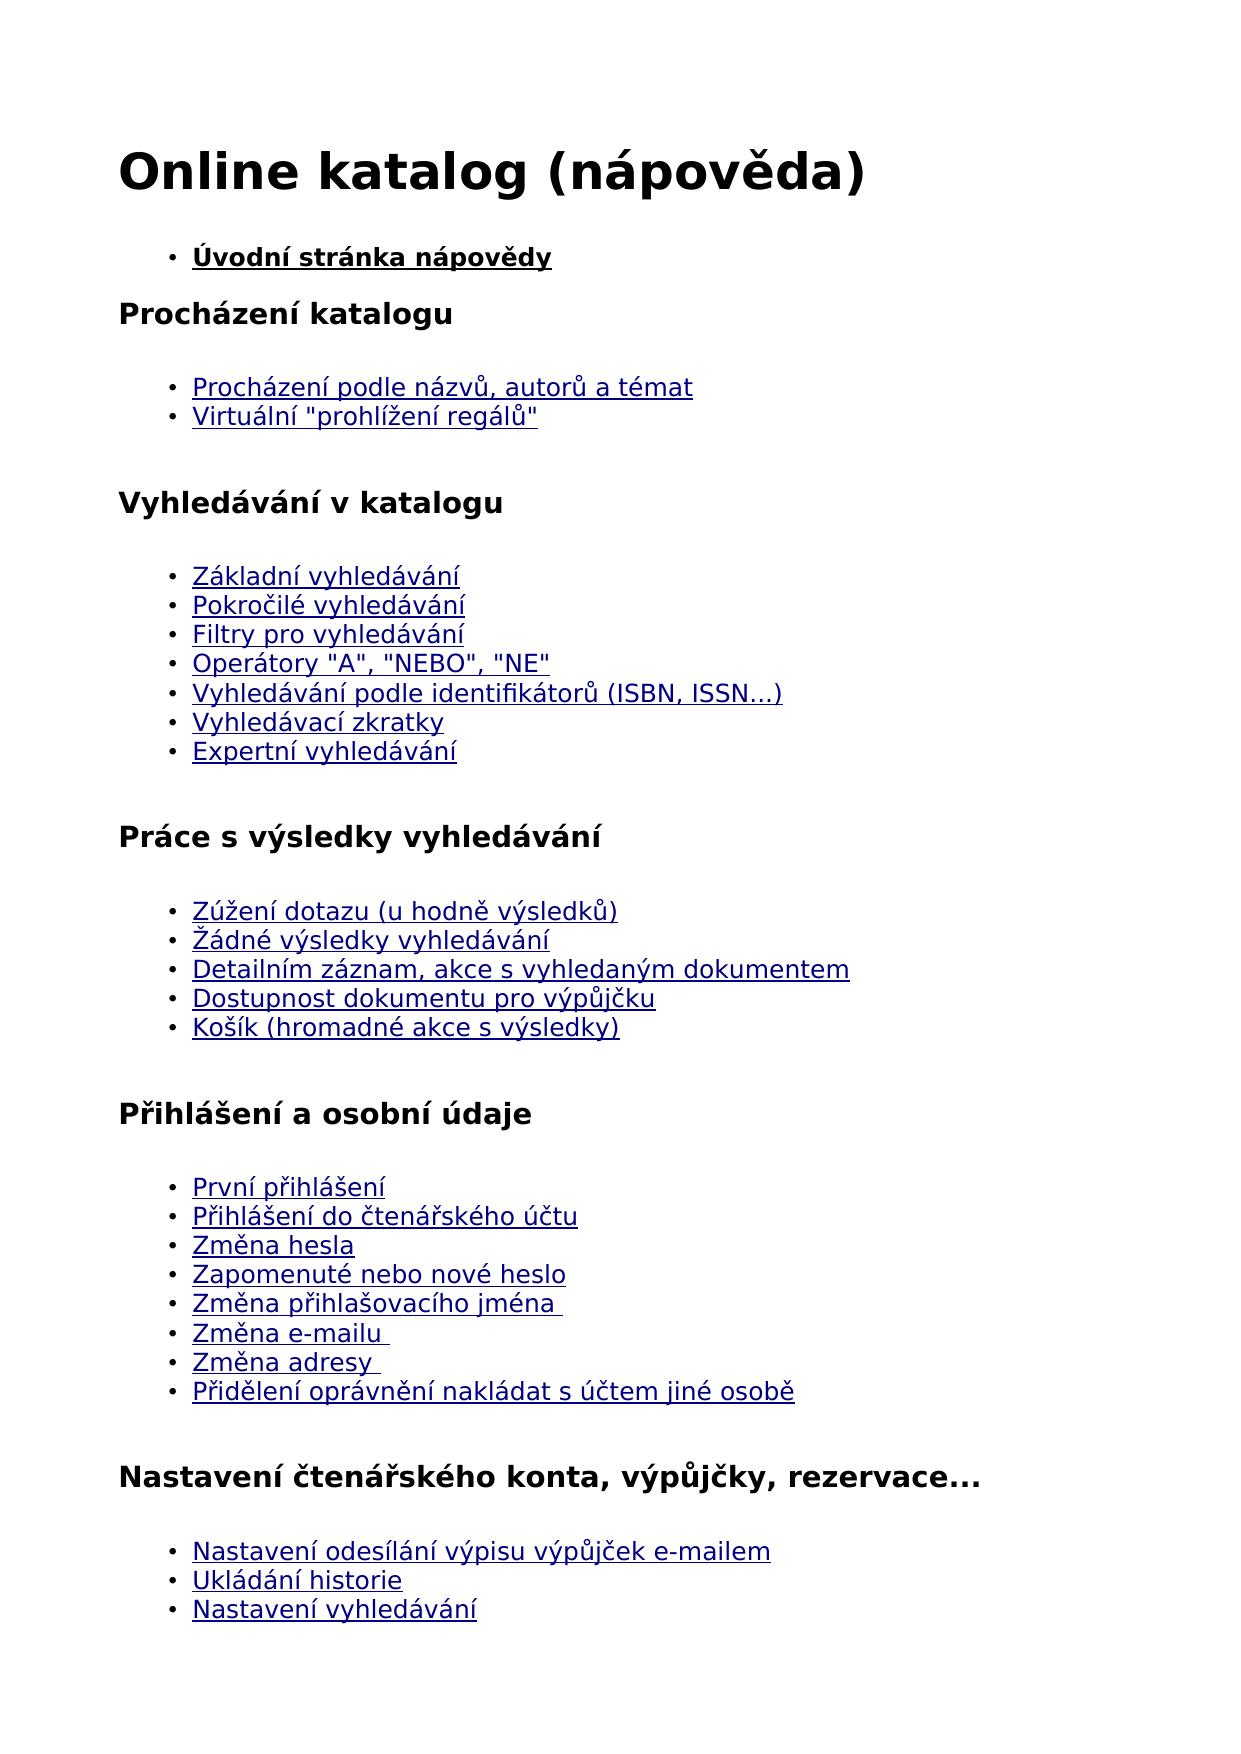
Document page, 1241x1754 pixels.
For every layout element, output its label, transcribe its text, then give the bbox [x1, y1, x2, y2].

list Detailním záznam, akce s vyhledaným dokumentem [177, 955, 1122, 984]
list Nastavení vyhledávání [177, 1595, 1122, 1624]
list Přihlášení do čtenářského účtu [177, 1202, 1122, 1231]
list Základní vyhledávání [177, 562, 1122, 591]
subtitle Nastavení čtenářského konta, výpůjčky, rezervace... [118, 1461, 1122, 1495]
list Vyhledávací zkratky [177, 708, 1122, 737]
subtitle Práce s výsledky vyhledávání [118, 821, 1122, 855]
list Košík (hromadné akce s výsledky) [177, 1013, 1122, 1043]
list Pokročilé vyhledávání [177, 591, 1122, 621]
list První přihlášení [177, 1173, 1122, 1202]
subtitle Vyhledávání v katalogu [118, 486, 1122, 520]
list Změna hesla [177, 1231, 1122, 1261]
list Změna adresy [177, 1348, 1122, 1377]
subtitle Přihlášení a osobní údaje [118, 1097, 1122, 1131]
list Nastavení odesílání výpisu výpůjček e-mailem [177, 1537, 1122, 1566]
list Filtry pro vyhledávání [177, 621, 1122, 650]
list Procházení podle názvů, autorů a témat [177, 373, 1122, 403]
list Změna e-mailu [177, 1319, 1122, 1348]
list Přidělení oprávnění nakládat s účtem jiné osobě [177, 1377, 1122, 1406]
list Operátory "A", "NEBO", "NE" [177, 650, 1122, 679]
list Zúžení dotazu (u hodně výsledků) [177, 897, 1122, 926]
list Ukládání historie [177, 1566, 1122, 1595]
list Zapomenuté nebo nové heslo [177, 1261, 1122, 1290]
list Úvodní stránka nápovědy [177, 243, 1122, 272]
list Změna přihlašovacího jména [177, 1290, 1122, 1319]
subtitle Procházení katalogu [118, 297, 1122, 331]
list Virtuální "prohlížení regálů" [177, 403, 1122, 432]
list Dostupnost dokumentu pro výpůjčku [177, 984, 1122, 1013]
list Žádné výsledky vyhledávání [177, 926, 1122, 955]
subtitle Online katalog (nápověda) [118, 143, 1122, 201]
list Expertní vyhledávání [177, 737, 1122, 766]
list Vyhledávání podle identifikátorů (ISBN, ISSN...) [177, 679, 1122, 708]
